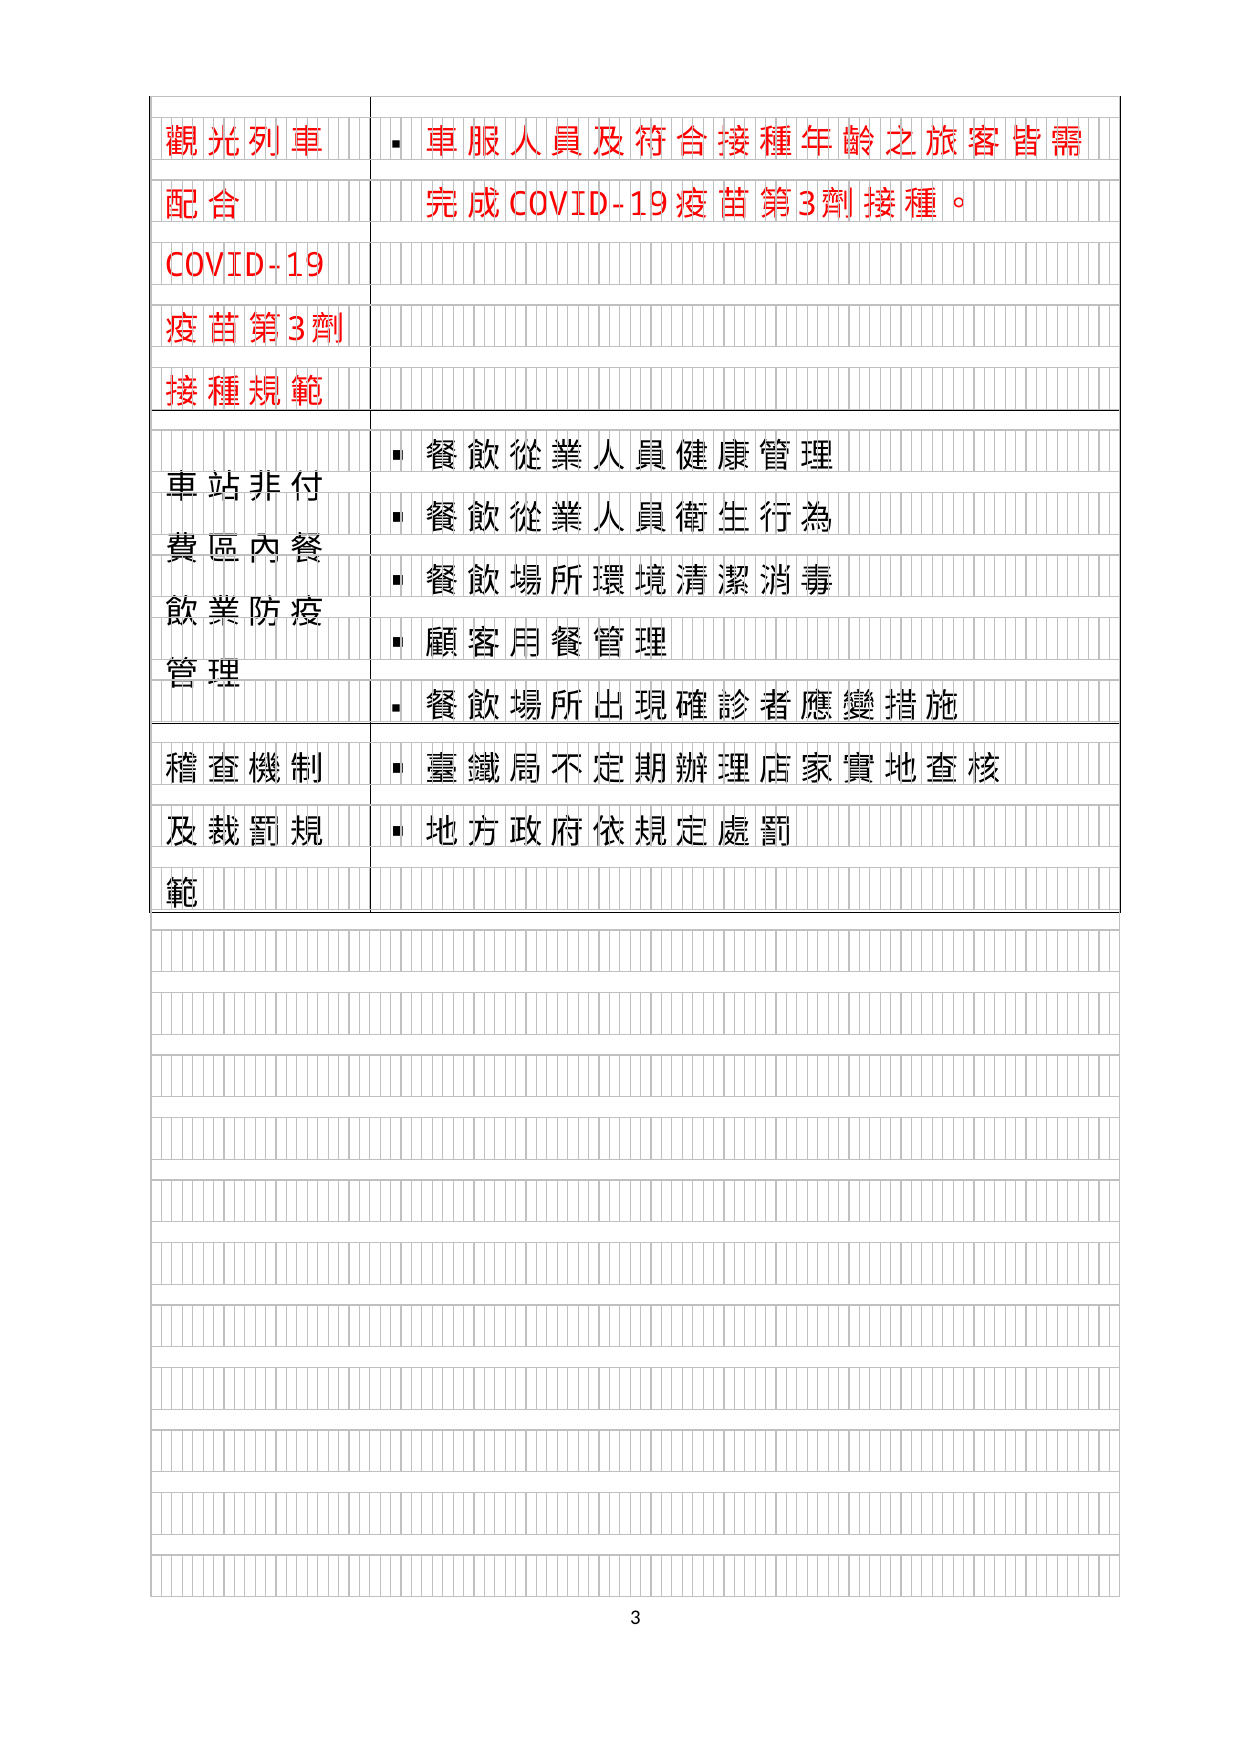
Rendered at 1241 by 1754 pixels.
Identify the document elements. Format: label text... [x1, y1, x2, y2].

table_cell 車站非付費區內餐飲業防疫管理 [235, 493, 244, 534]
table_cell 車站非付費區內餐飲業防疫管理 [152, 681, 161, 721]
table_cell 車站非付費區內餐飲業防疫管理 [329, 618, 338, 659]
table_cell 稽查機制及裁罰規範 [308, 743, 317, 784]
table_cell 車站非付費區內餐飲業防疫管理 [225, 597, 251, 617]
table_cell 車站非付費區內餐飲業防疫管理 [193, 493, 203, 534]
table_cell 稽查機制及裁罰規範 [162, 868, 171, 909]
table_cell 車站非付費區內餐飲業防疫管理 [193, 431, 203, 471]
table_cell 稽查機制及裁罰規範 [266, 743, 275, 769]
table_cell 車站非付費區內餐飲業防疫管理 [318, 493, 328, 534]
table_cell 稽查機制及裁罰規範 [329, 806, 338, 846]
table_cell 車站非付費區內餐飲業防疫管理 [258, 597, 308, 617]
table_cell 稽查機制及裁罰規範 [297, 868, 307, 909]
table_cell 車站非付費區內餐飲業防疫管理 [360, 493, 369, 534]
table_cell 車站非付費區內餐飲業防疫管理 [256, 493, 265, 534]
table_cell 車站非付費區內餐飲業防疫管理 [152, 597, 222, 617]
table_cell 車站非付費區內餐飲業防疫管理 [308, 558, 317, 596]
table_cell 稽查機制及裁罰規範 [350, 868, 359, 909]
table_cell 稽查機制及裁罰規範 [287, 743, 296, 784]
table_cell 車站非付費區內餐飲業防疫管理 [339, 681, 348, 721]
table_cell 車站非付費區內餐飲業防疫管理 [297, 493, 307, 534]
table_cell 車站非付費區內餐飲業防疫管理 [152, 618, 161, 659]
table_cell 稽查機制及裁罰規範 [277, 868, 286, 909]
table_cell 觀光列車配合COVID-19疫苗第3劑接種規範 [152, 222, 370, 242]
table_cell 車站非付費區內餐飲業防疫管理 [214, 493, 223, 534]
table_cell 車站非付費區內餐飲業防疫管理 [152, 431, 161, 471]
table_cell 稽查機制及裁罰規範 [339, 743, 348, 784]
table_cell 車站非付費區內餐飲業防疫管理 [213, 535, 264, 554]
table_cell 車站非付費區內餐飲業防疫管理 [204, 556, 213, 596]
table_cell 稽查機制及裁罰規範 [183, 806, 192, 826]
table_cell 車站非付費區內餐飲業防疫管理 [339, 618, 348, 659]
table_cell 稽查機制及裁罰規範 [308, 868, 317, 909]
table_cell 稽查機制及裁罰規範 [152, 847, 370, 867]
table_cell 車站非付費區內餐飲業防疫管理 [266, 556, 275, 596]
table_cell 車站非付費區內餐飲業防疫管理 [270, 472, 299, 492]
table_cell 車站非付費區內餐飲業防疫管理 [287, 618, 296, 659]
table_cell 餐飲從業人員健康管理 餐飲從業人員衛生行為 餐飲場所環境清潔消毒 顧客用餐管理 餐飲場所出現確診者應變措施 [371, 535, 1119, 554]
table_cell 稽查機制及裁罰規範 [277, 806, 286, 846]
table_cell 車站非付費區內餐飲業防疫管理 [245, 681, 255, 721]
table_cell 稽查機制及裁罰規範 [172, 743, 182, 762]
table_cell 車站非付費區內餐飲業防疫管理 [162, 681, 171, 721]
table_cell 稽查機制及裁罰規範 [360, 743, 369, 784]
table_cell 車站非付費區內餐飲業防疫管理 [298, 597, 370, 617]
table_cell 稽查機制及裁罰規範 [287, 806, 296, 846]
table_cell 車站非付費區內餐飲業防疫管理 [183, 618, 192, 659]
table_cell 稽查機制及裁罰規範 [152, 724, 370, 742]
table_cell 稽查機制及裁罰規範 [245, 806, 255, 846]
table_cell 稽查機制及裁罰規範 [350, 743, 359, 784]
table_cell 車站非付費區內餐飲業防疫管理 [172, 558, 182, 596]
table_cell 稽查機制及裁罰規範 [193, 743, 203, 784]
table_cell 稽查機制及裁罰規範 [360, 868, 369, 909]
table_cell 稽查機制及裁罰規範 [225, 868, 234, 909]
table_cell 稽查機制及裁罰規範 [204, 868, 213, 909]
table_cell 車站非付費區內餐飲業防疫管理 [339, 431, 348, 471]
table_cell 車站非付費區內餐飲業防疫管理 [235, 556, 244, 596]
table_cell 車站非付費區內餐飲業防疫管理 [277, 431, 286, 471]
table_cell 車站非付費區內餐飲業防疫管理 [231, 472, 260, 492]
table_cell 車站非付費區內餐飲業防疫管理 [193, 618, 203, 659]
table_cell 車服人員及符合接種年齡之旅客皆需完成COVID-19疫苗第3劑接種。 [371, 347, 1119, 367]
table_cell 車站非付費區內餐飲業防疫管理 [350, 556, 359, 596]
table_cell 車站非付費區內餐飲業防疫管理 [256, 618, 265, 659]
table_cell 車站非付費區內餐飲業防疫管理 [183, 496, 192, 534]
table_cell 車站非付費區內餐飲業防疫管理 [339, 493, 348, 534]
table_cell 餐飲從業人員健康管理 餐飲從業人員衛生行為 餐飲場所環境清潔消毒 顧客用餐管理 餐飲場所出現確診者應變措施 [371, 660, 1119, 679]
table_cell 車站非付費區內餐飲業防疫管理 [266, 618, 275, 659]
table_cell 車服人員及符合接種年齡之旅客皆需完成COVID-19疫苗第3劑接種。 [371, 160, 1119, 179]
table_cell 稽查機制及裁罰規範 [193, 868, 203, 909]
table_cell 稽查機制及裁罰規範 [318, 868, 328, 909]
table_cell 稽查機制及裁罰規範 [277, 743, 286, 784]
table_cell 車站非付費區內餐飲業防疫管理 [225, 618, 234, 659]
table_cell 車站非付費區內餐飲業防疫管理 [204, 431, 213, 471]
table_cell 餐飲從業人員健康管理 餐飲從業人員衛生行為 餐飲場所環境清潔消毒 顧客用餐管理 餐飲場所出現確診者應變措施 [371, 597, 1119, 617]
table_cell 車站非付費區內餐飲業防疫管理 [172, 622, 182, 659]
table_cell 車站非付費區內餐飲業防疫管理 [287, 431, 296, 471]
table_cell 車站非付費區內餐飲業防疫管理 [329, 431, 338, 471]
table_cell 稽查機制及裁罰規範 [204, 806, 213, 846]
table_cell 車站非付費區內餐飲業防疫管理 [350, 681, 359, 721]
table_cell 稽查機制及裁罰規範 [204, 743, 213, 784]
table_cell 車服人員及符合接種年齡之旅客皆需完成COVID-19疫苗第3劑接種。 [371, 97, 1119, 117]
table_cell 車站非付費區內餐飲業防疫管理 [193, 681, 203, 721]
table_cell 稽查機制及裁罰規範 [172, 868, 182, 887]
table_cell 車站非付費區內餐飲業防疫管理 [277, 681, 286, 721]
table_cell 稽查機制及裁罰規範 [152, 806, 161, 846]
table_cell 車站非付費區內餐飲業防疫管理 [152, 660, 213, 679]
table_cell 稽查機制及裁罰規範 [339, 868, 348, 909]
table_cell 車站非付費區內餐飲業防疫管理 [204, 493, 213, 534]
table_cell 車站非付費區內餐飲業防疫管理 [318, 618, 328, 659]
table_cell 稽查機制及裁罰規範 [152, 868, 161, 909]
table_cell 車站非付費區內餐飲業防疫管理 [183, 431, 192, 471]
table_cell 車站非付費區內餐飲業防疫管理 [318, 431, 328, 471]
table_cell 車站非付費區內餐飲業防疫管理 [277, 618, 286, 659]
table_cell 稽查機制及裁罰規範 [235, 806, 244, 846]
table_cell 車站非付費區內餐飲業防疫管理 [256, 431, 265, 471]
table_cell 車站非付費區內餐飲業防疫管理 [329, 556, 338, 596]
table_cell 稽查機制及裁罰規範 [225, 759, 234, 779]
table_cell 車站非付費區內餐飲業防疫管理 [350, 493, 359, 534]
table_cell 車站非付費區內餐飲業防疫管理 [204, 681, 213, 721]
table_cell 稽查機制及裁罰規範 [245, 743, 255, 784]
table_cell 車站非付費區內餐飲業防疫管理 [318, 556, 328, 596]
table_cell 稽查機制及裁罰規範 [329, 868, 338, 909]
table_cell 稽查機制及裁罰規範 [162, 806, 171, 846]
table_cell 車站非付費區內餐飲業防疫管理 [308, 681, 317, 721]
table_cell 觀光列車配合COVID-19疫苗第3劑接種規範 [152, 347, 370, 367]
table_cell 稽查機制及裁罰規範 [256, 760, 265, 784]
table_cell 車站非付費區內餐飲業防疫管理 [225, 561, 234, 596]
table_cell 車站非付費區內餐飲業防疫管理 [360, 431, 369, 471]
table_cell 車站非付費區內餐飲業防疫管理 [329, 681, 338, 721]
table_cell 稽查機制及裁罰規範 [152, 743, 161, 784]
table_cell 車站非付費區內餐飲業防疫管理 [152, 472, 180, 492]
table_cell 車站非付費區內餐飲業防疫管理 [235, 431, 244, 471]
table_cell 車站非付費區內餐飲業防疫管理 [308, 500, 317, 533]
table_cell 車站非付費區內餐飲業防疫管理 [245, 493, 255, 534]
table_cell 稽查機制及裁罰規範 [266, 868, 275, 909]
table_cell 車服人員及符合接種年齡之旅客皆需完成COVID-19疫苗第3劑接種。 [371, 222, 1119, 242]
table_cell 車站非付費區內餐飲業防疫管理 [172, 431, 182, 471]
table_cell 車站非付費區內餐飲業防疫管理 [204, 618, 213, 659]
table_cell 車站非付費區內餐飲業防疫管理 [266, 431, 275, 471]
table_cell 車站非付費區內餐飲業防疫管理 [266, 493, 275, 534]
table_cell 車站非付費區內餐飲業防疫管理 [172, 496, 182, 534]
table_cell 車站非付費區內餐飲業防疫管理 [235, 618, 244, 659]
table_cell 餐飲從業人員健康管理 餐飲從業人員衛生行為 餐飲場所環境清潔消毒 顧客用餐管理 餐飲場所出現確診者應變措施 [371, 411, 1119, 429]
table_cell 車站非付費區內餐飲業防疫管理 [308, 431, 317, 471]
table_cell 車站非付費區內餐飲業防疫管理 [152, 556, 161, 596]
table_cell 稽查機制及裁罰規範 [235, 743, 244, 784]
table_cell 車站非付費區內餐飲業防疫管理 [245, 556, 255, 596]
table_cell 車站非付費區內餐飲業防疫管理 [172, 687, 182, 721]
table_cell 稽查機制及裁罰規範 [245, 868, 255, 909]
table_cell 車站非付費區內餐飲業防疫管理 [235, 681, 244, 721]
table_cell 臺鐵局不定期辦理店家實地查核 地方政府依規定處罰 [371, 785, 1119, 804]
table_cell 稽查機制及裁罰規範 [339, 806, 348, 846]
table_cell 車站非付費區內餐飲業防疫管理 [339, 556, 348, 596]
table_cell 稽查機制及裁罰規範 [183, 881, 192, 909]
table_cell 車站非付費區內餐飲業防疫管理 [162, 493, 171, 534]
table_cell 車站非付費區內餐飲業防疫管理 [162, 431, 171, 471]
table_cell 車站非付費區內餐飲業防疫管理 [187, 535, 210, 554]
table_cell 車站非付費區內餐飲業防疫管理 [214, 681, 223, 721]
table_cell 車站非付費區內餐飲業防疫管理 [287, 681, 296, 721]
table_cell 車站非付費區內餐飲業防疫管理 [287, 493, 296, 534]
table_cell 臺鐵局不定期辦理店家實地查核 地方政府依規定處罰 [371, 847, 1119, 867]
table_cell 稽查機制及裁罰規範 [318, 806, 328, 846]
table_cell 車站非付費區內餐飲業防疫管理 [225, 687, 234, 721]
table_cell 稽查機制及裁罰規範 [266, 824, 275, 846]
table_cell 稽查機制及裁罰規範 [287, 868, 296, 909]
table_cell 車站非付費區內餐飲業防疫管理 [360, 556, 369, 596]
table_cell 車站非付費區內餐飲業防疫管理 [287, 556, 296, 596]
table_cell 車站非付費區內餐飲業防疫管理 [350, 431, 359, 471]
table_cell 車站非付費區內餐飲業防疫管理 [225, 499, 234, 534]
table_cell 餐飲從業人員健康管理 餐飲從業人員衛生行為 餐飲場所環境清潔消毒 顧客用餐管理 餐飲場所出現確診者應變措施 [371, 472, 1119, 492]
table_cell 稽查機制及裁罰規範 [350, 806, 359, 846]
table_cell 車站非付費區內餐飲業防疫管理 [277, 556, 286, 596]
table_cell 車站非付費區內餐飲業防疫管理 [162, 556, 171, 596]
table_cell 稽查機制及裁罰規範 [235, 868, 244, 909]
table_cell 車站非付費區內餐飲業防疫管理 [245, 431, 255, 471]
table_cell 稽查機制及裁罰規範 [360, 806, 369, 846]
table_cell 車站非付費區內餐飲業防疫管理 [214, 561, 223, 596]
table_cell 車站非付費區內餐飲業防疫管理 [152, 411, 370, 429]
table_cell 稽查機制及裁罰規範 [214, 868, 223, 909]
table_cell 車站非付費區內餐飲業防疫管理 [256, 681, 265, 721]
table_cell 車站非付費區內餐飲業防疫管理 [266, 535, 370, 554]
table_cell 車站非付費區內餐飲業防疫管理 [230, 660, 370, 679]
table_cell 車站非付費區內餐飲業防疫管理 [297, 618, 307, 659]
table_cell 車站非付費區內餐飲業防疫管理 [214, 431, 223, 471]
table_cell 車站非付費區內餐飲業防疫管理 [297, 431, 307, 471]
table_cell 稽查機制及裁罰規範 [172, 763, 182, 784]
table_cell 稽查機制及裁罰規範 [256, 868, 265, 909]
table_cell 車站非付費區內餐飲業防疫管理 [183, 472, 228, 492]
table_cell 車站非付費區內餐飲業防疫管理 [318, 472, 370, 492]
table_cell 車站非付費區內餐飲業防疫管理 [329, 493, 338, 534]
table_cell 觀光列車配合COVID-19疫苗第3劑接種規範 [152, 160, 370, 179]
table_cell 車站非付費區內餐飲業防疫管理 [318, 681, 328, 721]
table_cell 車站非付費區內餐飲業防疫管理 [183, 687, 192, 721]
table_cell 車站非付費區內餐飲業防疫管理 [225, 431, 234, 471]
table_cell 車站非付費區內餐飲業防疫管理 [360, 681, 369, 721]
table_cell 車站非付費區內餐飲業防疫管理 [297, 561, 307, 596]
table_cell 車站非付費區內餐飲業防疫管理 [266, 681, 275, 721]
table_cell 車服人員及符合接種年齡之旅客皆需完成COVID-19疫苗第3劑接種。 [371, 285, 1119, 304]
table_cell 稽查機制及裁罰規範 [329, 743, 338, 784]
table_cell 車站非付費區內餐飲業防疫管理 [256, 556, 265, 596]
table_cell 稽查機制及裁罰規範 [193, 806, 203, 846]
table_cell 車站非付費區內餐飲業防疫管理 [360, 618, 369, 659]
table_cell 車站非付費區內餐飲業防疫管理 [245, 618, 255, 659]
table_cell 觀光列車配合COVID-19疫苗第3劑接種規範 [152, 285, 370, 304]
table_cell 車站非付費區內餐飲業防疫管理 [214, 618, 223, 659]
table_cell 稽查機制及裁罰規範 [318, 743, 328, 784]
table_cell 車站非付費區內餐飲業防疫管理 [152, 493, 161, 534]
table_cell 稽查機制及裁罰規範 [152, 785, 370, 804]
table_cell 車站非付費區內餐飲業防疫管理 [299, 472, 315, 492]
table_cell 觀光列車配合COVID-19疫苗第3劑接種規範 [152, 97, 370, 117]
table_cell 車站非付費區內餐飲業防疫管理 [152, 535, 177, 554]
table_cell 車站非付費區內餐飲業防疫管理 [350, 618, 359, 659]
table_cell 車站非付費區內餐飲業防疫管理 [297, 681, 307, 721]
table_cell 車站非付費區內餐飲業防疫管理 [308, 623, 317, 659]
table_cell 稽查機制及裁罰規範 [162, 743, 171, 784]
table_cell 稽查機制及裁罰規範 [297, 806, 307, 846]
table_cell 車站非付費區內餐飲業防疫管理 [183, 558, 192, 596]
table_cell 臺鐵局不定期辦理店家實地查核 地方政府依規定處罰 [371, 724, 1119, 742]
table_cell 車站非付費區內餐飲業防疫管理 [193, 556, 203, 596]
table_cell 車站非付費區內餐飲業防疫管理 [162, 618, 171, 659]
table_cell 車站非付費區內餐飲業防疫管理 [277, 493, 286, 534]
